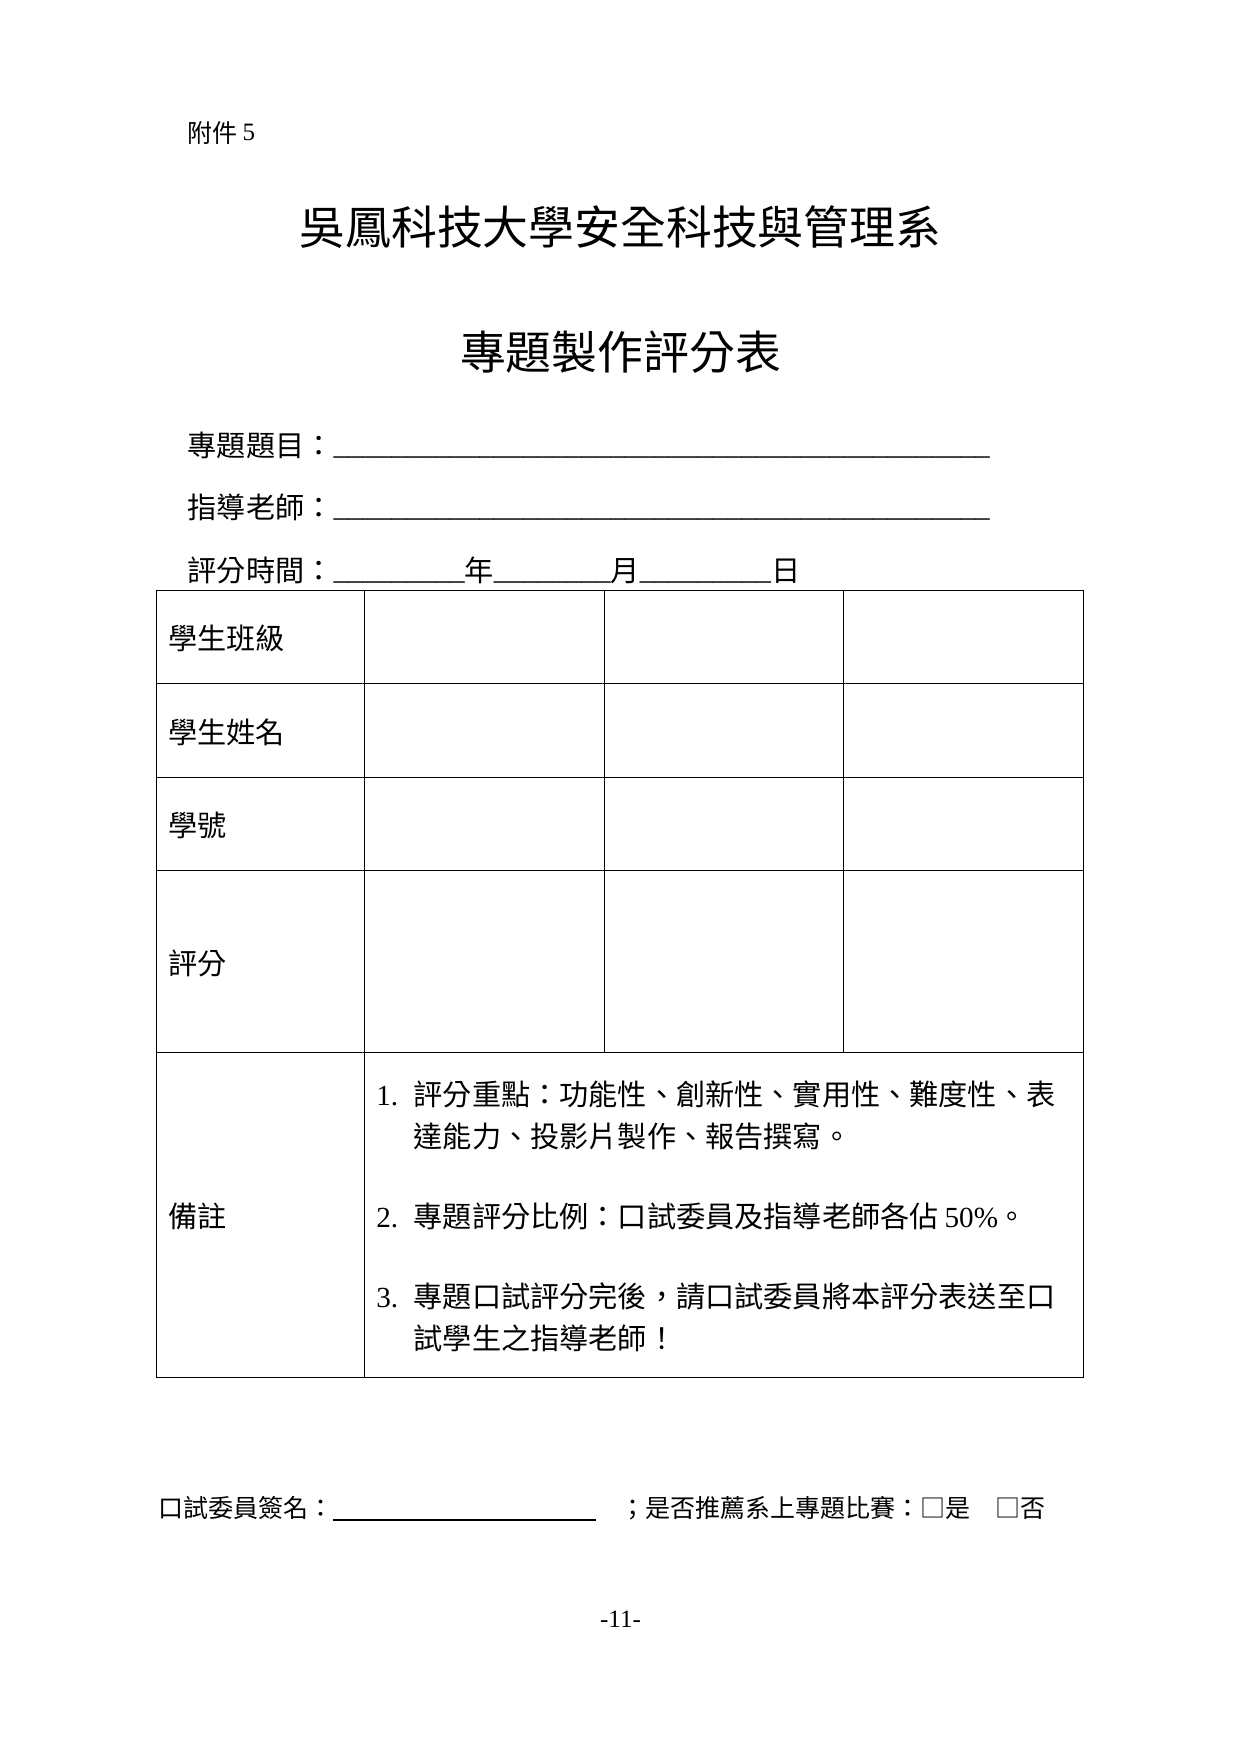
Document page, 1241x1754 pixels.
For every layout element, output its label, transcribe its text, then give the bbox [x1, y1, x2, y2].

text 指導老師：_____________________________________________ [187, 464, 1053, 527]
table_cell [365, 871, 604, 1052]
table_cell [365, 778, 604, 870]
table_cell [605, 778, 843, 870]
table_cell 備註 [157, 1053, 364, 1377]
text 專題題目：_____________________________________________ [187, 402, 1053, 464]
table_header 學生班級 [157, 591, 364, 683]
table_cell [844, 684, 1083, 777]
table_cell [605, 871, 843, 1052]
table_cell 評分 [157, 871, 364, 1052]
table_header [365, 591, 604, 683]
table_header [605, 591, 843, 683]
text 專題製作評分表 [187, 277, 1053, 402]
table_cell 學號 [157, 778, 364, 870]
table_header [844, 591, 1083, 683]
table_cell [605, 684, 843, 777]
text 評分時間：_________年________月_________日 [187, 527, 1053, 589]
table_cell [844, 871, 1083, 1052]
table_cell [844, 778, 1083, 870]
text 吳鳳科技大學安全科技與管理系 [187, 152, 1053, 277]
text 附件5 [187, 89, 1053, 152]
table_cell 評分重點：功能性、創新性、實用性、難度性、表達能力、投影片製作、報告撰寫。 專題評分比例：口試委員及指導老師各佔50%。 專題口試評分完後，請口試委員將本評分表送至口試學生之指導老師！ [365, 1053, 1083, 1377]
table_cell [365, 684, 604, 777]
table_cell 學生姓名 [157, 684, 364, 777]
text 口試委員簽名： ；是否推薦系上專題比賽：□是 □否 [158, 1464, 1088, 1527]
